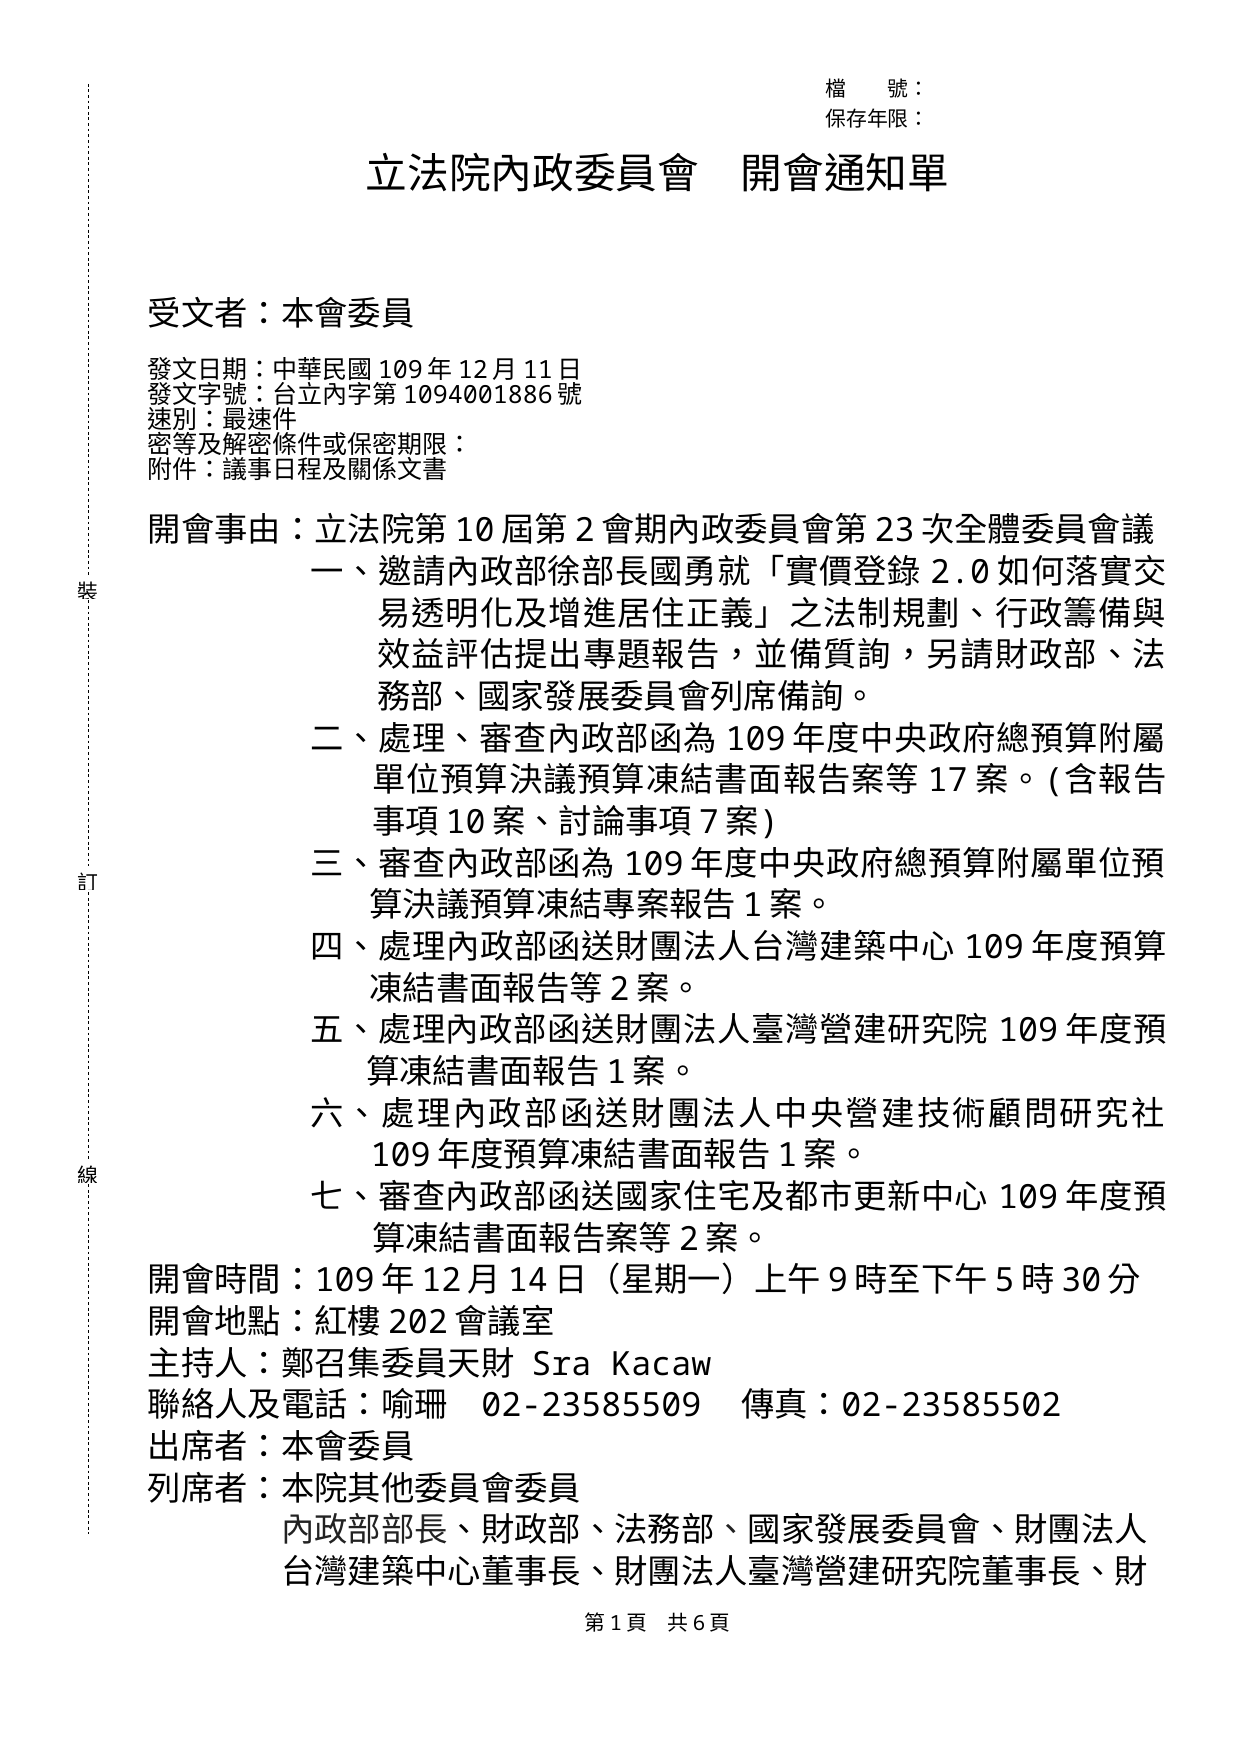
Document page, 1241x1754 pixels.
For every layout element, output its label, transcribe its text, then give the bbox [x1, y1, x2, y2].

text 檔 號： [825, 72, 1070, 102]
text 速別：最速件 [148, 408, 1167, 433]
text 發文字號：台立內字第1094001886號 [148, 383, 1167, 408]
text 出席者：本會委員 [148, 1425, 1167, 1467]
text 保存年限： [825, 102, 1070, 132]
text 五、處理內政部函送財團法人臺灣營建研究院109年度預算凍結書面報告1案。 [310, 1008, 1167, 1092]
text 密等及解密條件或保密期限： [148, 433, 1167, 458]
text 六、處理內政部函送財團法人中央營建技術顧問研究社109年度預算凍結書面報告1案。 [310, 1092, 1167, 1175]
text 發文日期：中華民國109年12月11日 [148, 358, 1167, 383]
text 聯絡人及電話：喻珊 02-23585509 傳真：02-23585502 [148, 1383, 1167, 1425]
text 開會事由：立法院第10屆第2會期內政委員會第23次全體委員會議 [148, 508, 1167, 550]
text 開會時間：109年12月14日（星期一）上午9時至下午5時30分 [148, 1258, 1167, 1300]
text 一、邀請內政部徐部長國勇就「實價登錄2.0如何落實交易透明化及增進居住正義」之法制規劃、行政籌備與效益評估提出專題報告，並備質詢，另請財政部、法務部、國家發展委員會列席備詢。 [310, 550, 1167, 717]
text 三、審查內政部函為109年度中央政府總預算附屬單位預算決議預算凍結專案報告1案。 [310, 842, 1167, 925]
text 列席者：本院其他委員會委員 內政部部長、財政部、法務部、國家發展委員會、財團法人台灣建築中心董事長、財團法人臺灣營建研究院董事長、財 [148, 1467, 1167, 1592]
text 附件：議事日程及關係文書 [148, 458, 1167, 483]
title [810, 64, 1085, 151]
text 二、處理、審查內政部函為109年度中央政府總預算附屬單位預算決議預算凍結書面報告案等17案。(含報告事項10案、討論事項7案) [310, 717, 1167, 842]
text 受文者：本會委員 [148, 296, 1167, 333]
text 七、審查內政部函送國家住宅及都市更新中心109年度預算凍結書面報告案等2案。 [310, 1175, 1167, 1258]
text 四、處理內政部函送財團法人台灣建築中心109年度預算凍結書面報告等2案。 [310, 925, 1167, 1008]
title 立法院內政委員會 開會通知單 [148, 158, 1167, 233]
text 開會地點：紅樓202會議室 [148, 1300, 1167, 1342]
text 主持人：鄭召集委員天財 Sra Kacaw [148, 1342, 1167, 1383]
